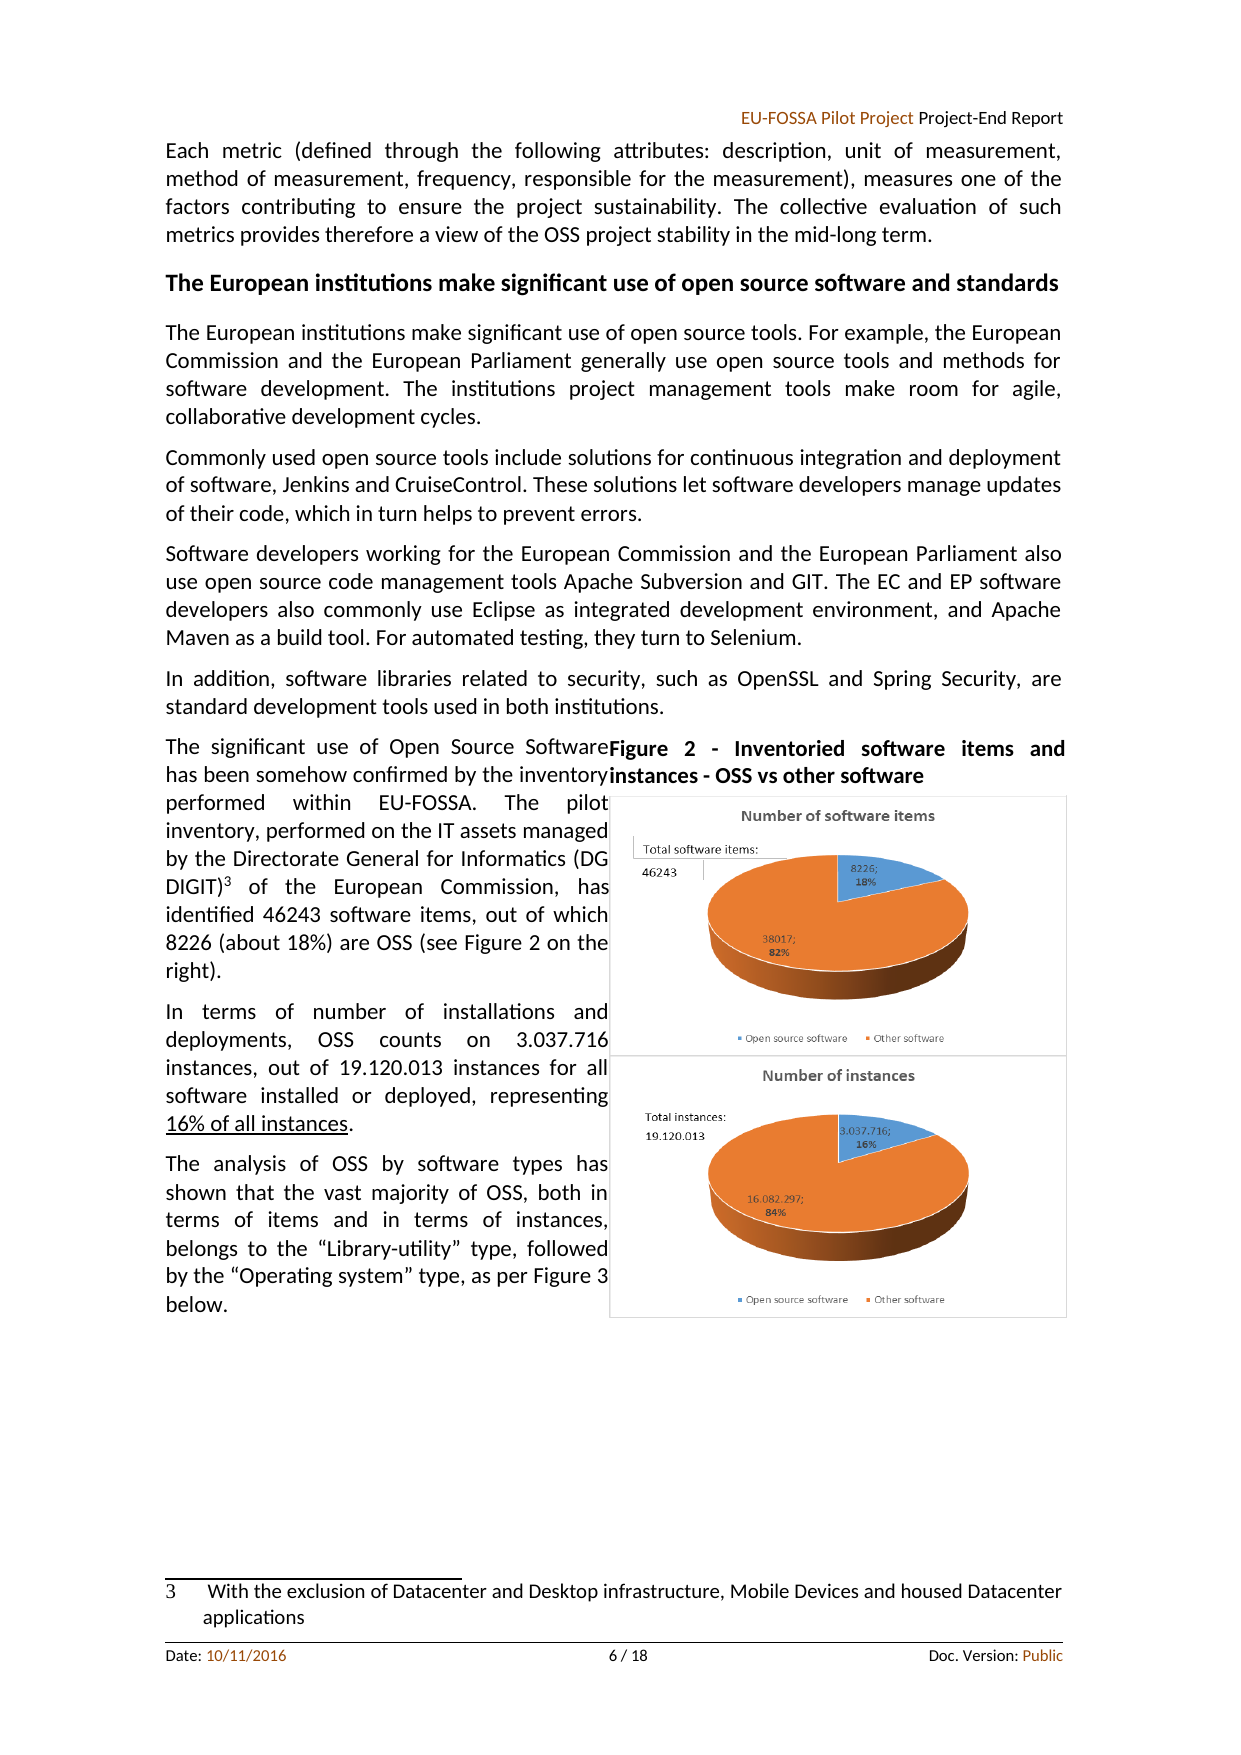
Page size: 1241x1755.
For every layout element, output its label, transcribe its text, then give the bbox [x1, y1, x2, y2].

text The analysis of OSS by software types has shown that the vast majority of OSS, both in terms of items and in terms of instances, belongs to the “Library-utility” type, followed by the “Operating system” type, as per Figure 3 below. [165, 1149, 609, 1318]
text The European institutions make significant use of open source tools. For example, the European Commission and the European Parliament generally use open source tools and methods for software development. The institutions project management tools make room for agile, collaborative development cycles. [165, 318, 1063, 430]
text The significant use of Open Source Software has been somehow confirmed by the inventory performed within EU-FOSSA. The pilot inventory, performed on the IT assets managed by the Directorate General for Informatics (DG DIGIT) of the European Commission, has identified 46243 software items, out of which 8226 (about 18%) are OSS (see Figure 2 on the right). [165, 732, 609, 984]
text Figure 2 - Inventoried software items and instances - OSS vs other software [609, 734, 1066, 790]
text Commonly used open source tools include solutions for continuous integration and deployment of software, Jenkins and CruiseControl. These solutions let software developers manage updates of their code, which in turn helps to prevent errors. [165, 443, 1063, 527]
subtitle The European institutions make significant use of open source software and standards [165, 267, 1063, 297]
text Each metric (defined through the following attributes: description, unit of measurement, method of measurement, frequency, responsible for the measurement), measures one of the factors contributing to ensure the project sustainability. The collective evaluation of such metrics provides therefore a view of the OSS project stability in the mid-long term. [165, 136, 1063, 248]
text Software developers working for the European Commission and the European Parliament also use open source code management tools Apache Subversion and GIT. The EC and EP software developers also commonly use Eclipse as integrated development environment, and Apache Maven as a build tool. For automated testing, they turn to Selenium. [165, 539, 1063, 651]
text [609, 721, 1066, 734]
text In addition, software libraries related to security, such as OpenSSL and Spring Security, are standard development tools used in both institutions. [165, 664, 1063, 720]
text In terms of number of installations and deployments, OSS counts on 3.037.716 instances, out of 19.120.013 instances for all software installed or deployed, representing 16% of all instances. [165, 997, 609, 1137]
text With the exclusion of Datacenter and Desktop infrastructure, Mobile Devices and housed Datacenter applications [165, 1579, 1063, 1629]
